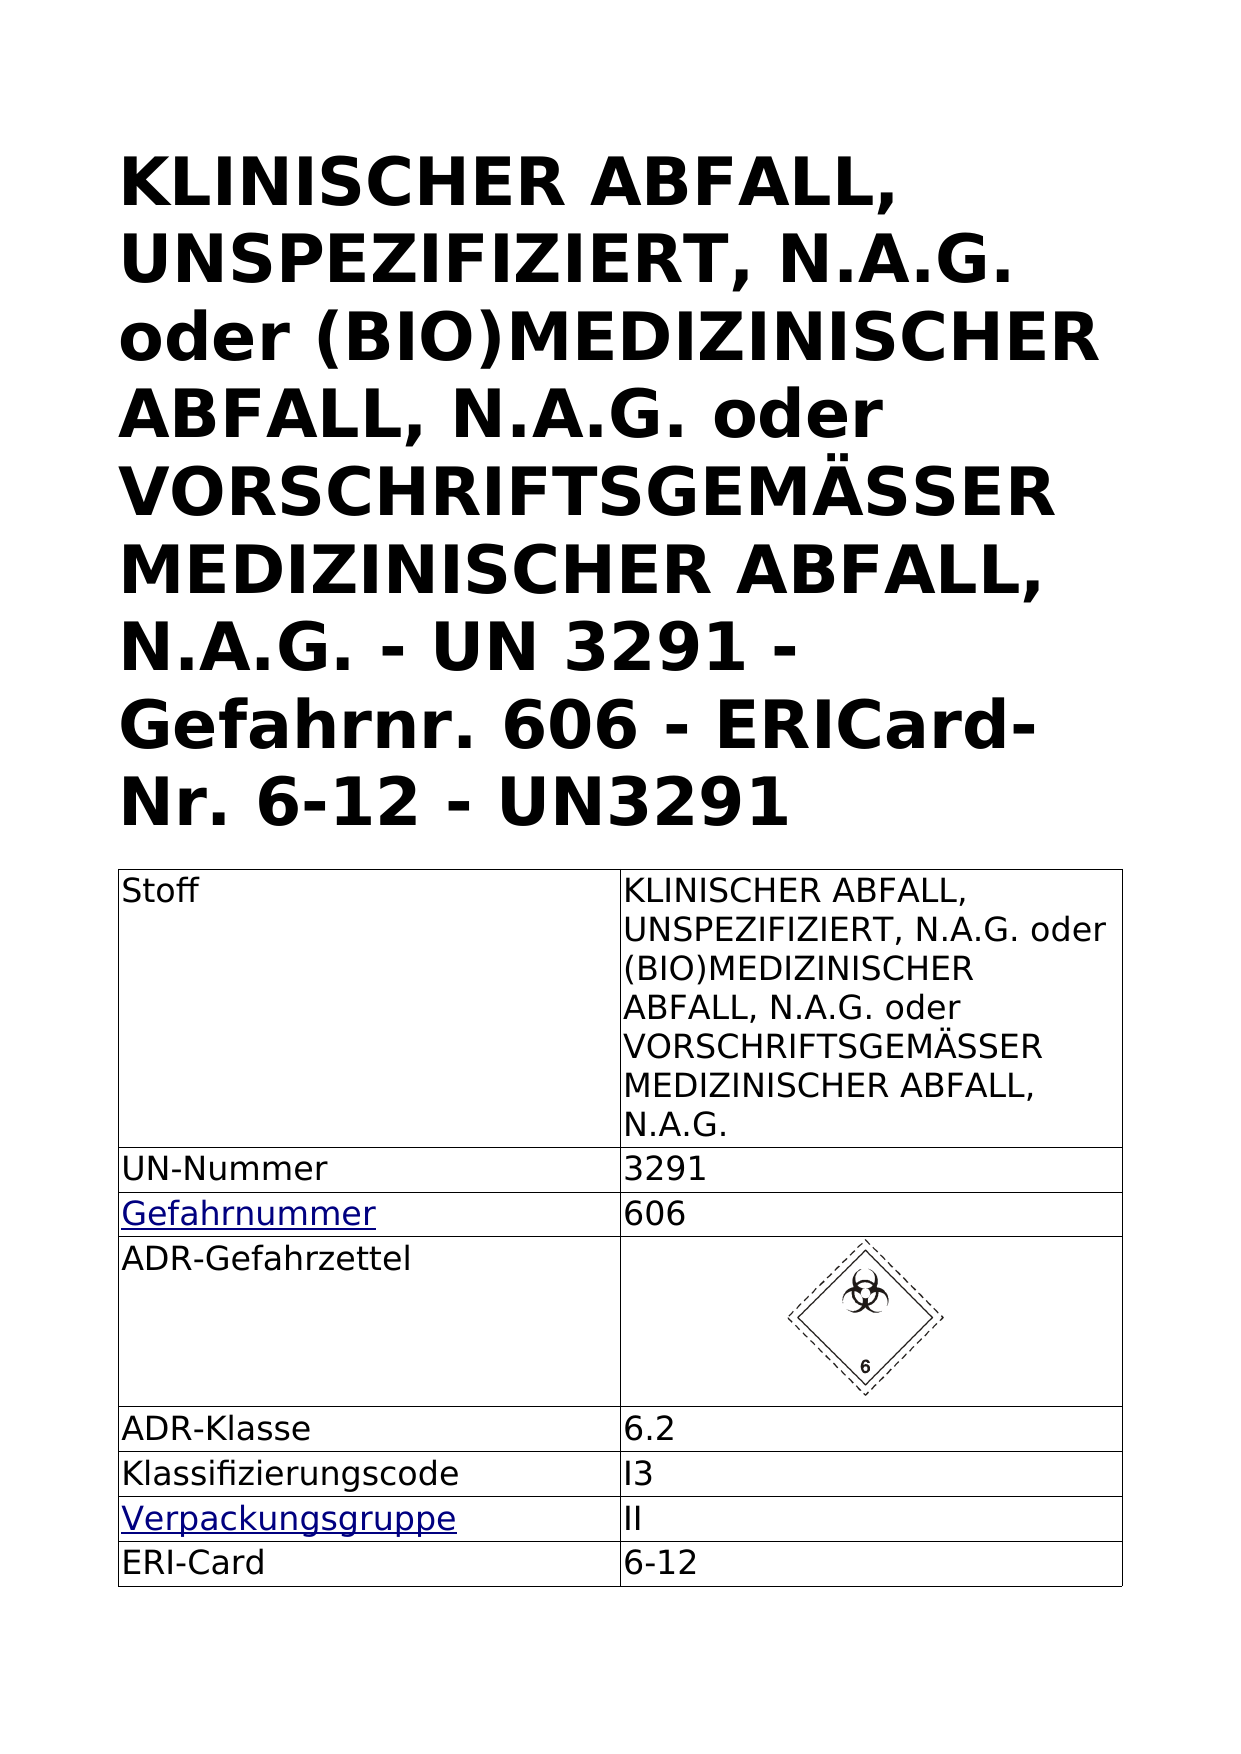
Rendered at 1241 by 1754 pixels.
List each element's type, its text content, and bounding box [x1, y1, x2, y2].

table_cell 6.2 [621, 1407, 1122, 1451]
subtitle KLINISCHER ABFALL, UNSPEZIFIZIERT, N.A.G. oder (BIO)MEDIZINISCHER ABFALL, N.A.G. oder VORSCHRIFTSGEMÄSSER MEDIZINISCHER ABFALL, N.A.G. - UN 3291 - Gefahrnr. 606 - ERICard-Nr. 6-12 - UN3291 [118, 143, 1122, 842]
table_cell ADR-Klasse [119, 1407, 620, 1451]
table_header KLINISCHER ABFALL, UNSPEZIFIZIERT, N.A.G. oder (BIO)MEDIZINISCHER ABFALL, N.A.G. oder VORSCHRIFTSGEMÄSSER MEDIZINISCHER ABFALL, N.A.G. [621, 870, 1122, 1147]
table_cell 3291 [621, 1148, 1122, 1192]
table_cell Verpackungsgruppe [119, 1497, 620, 1541]
table_cell Klassifizierungscode [119, 1452, 620, 1496]
table_cell 6-12 [621, 1542, 1122, 1586]
table_cell I3 [621, 1452, 1122, 1496]
table_cell ADR-Gefahrzettel [119, 1237, 620, 1406]
table_cell [621, 1237, 1122, 1406]
table_cell 606 [621, 1193, 1122, 1236]
picture [787, 1239, 944, 1396]
table_cell II [621, 1497, 1122, 1541]
table_cell ERI-Card [119, 1542, 620, 1586]
table_cell UN-Nummer [119, 1148, 620, 1192]
table_cell Gefahrnummer [119, 1193, 620, 1236]
table_header Stoff [119, 870, 620, 1147]
